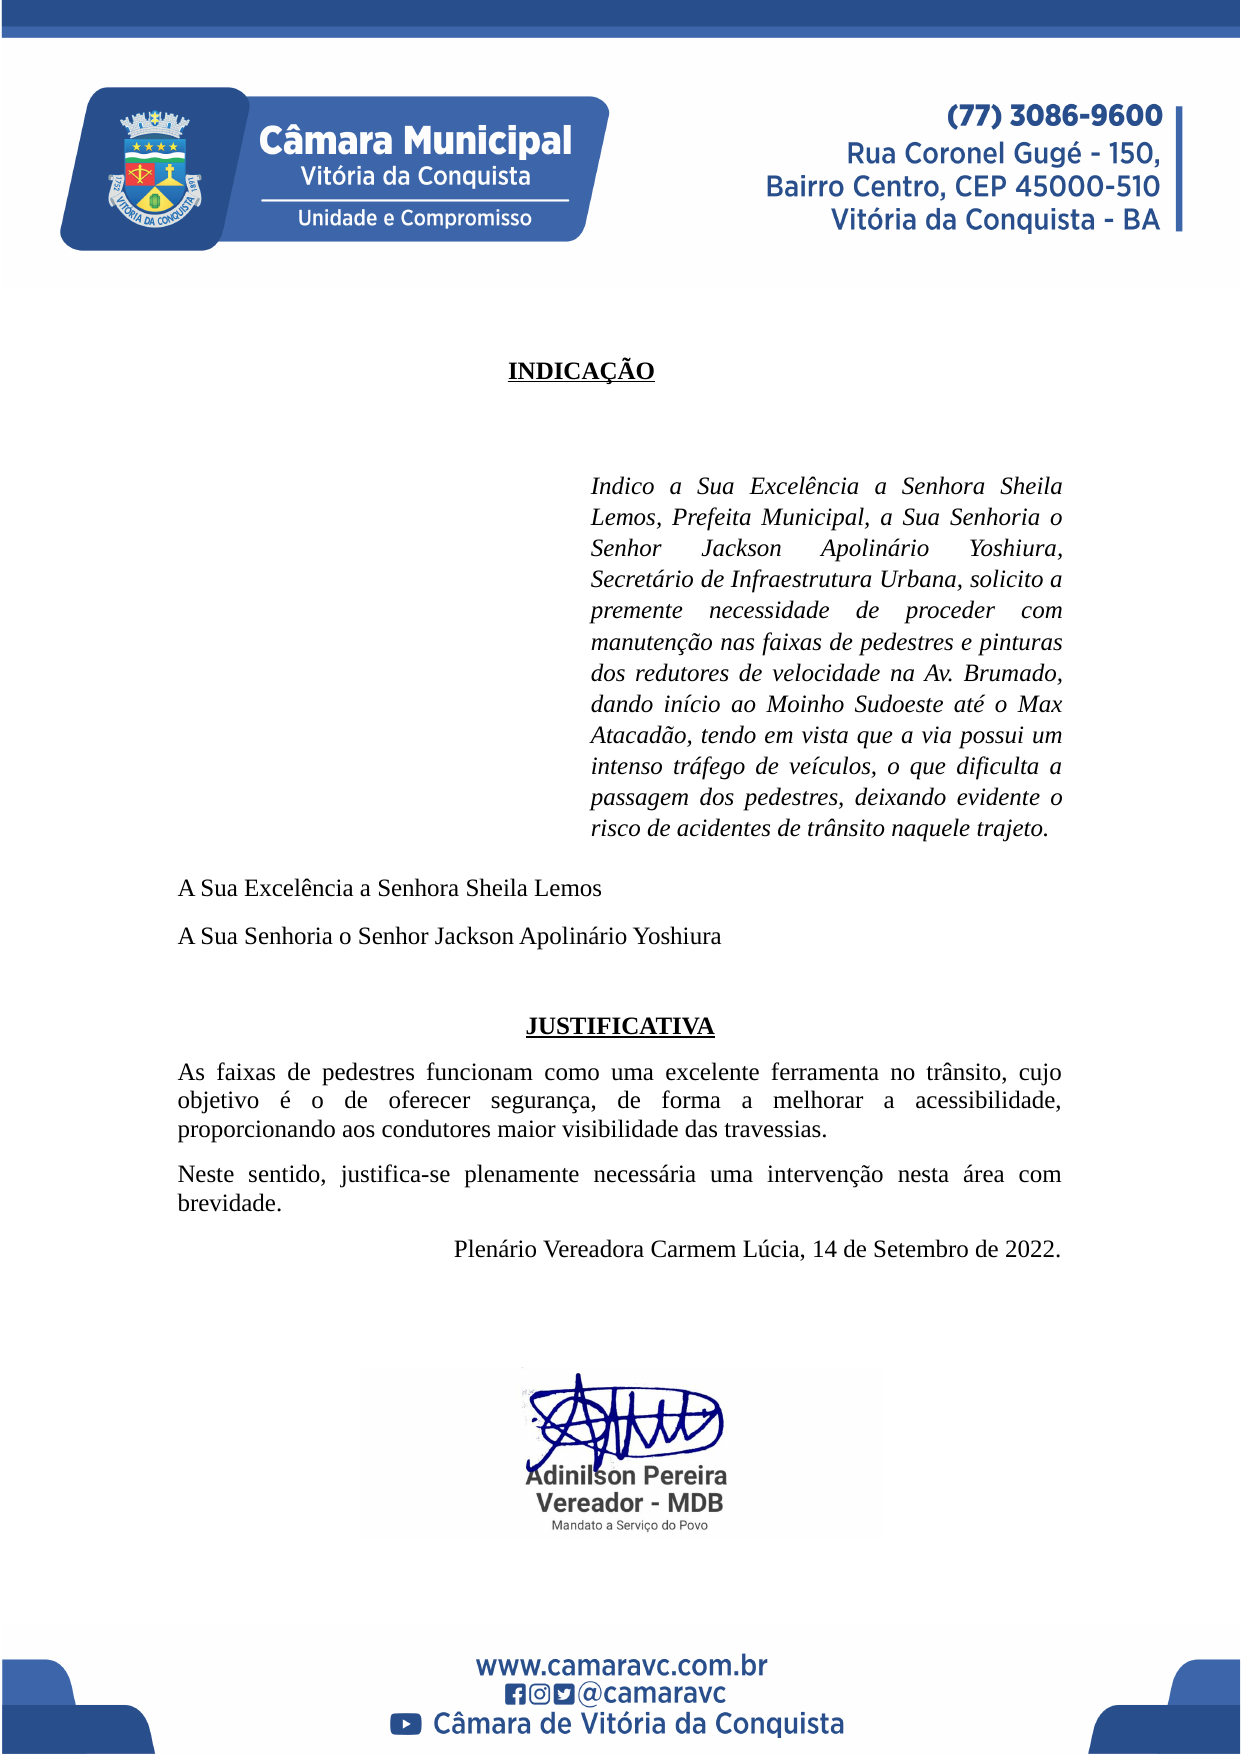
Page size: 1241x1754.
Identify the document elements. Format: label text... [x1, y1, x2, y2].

picture [1, 0, 1240, 288]
text A Sua Senhoria o Senhor Jackson Apolinário Yoshiura [177, 921, 1063, 950]
text Neste sentido, justifica-se plenamente necessária uma intervenção nesta área com brevidade. [177, 1159, 1063, 1217]
text As faixas de pedestres funcionam como uma excelente ferramenta no trânsito, cujo objetivo é o de oferecer segurança, de forma a melhorar a acessibilidade, proporcionando aos condutores maior visibilidade das travessias. [177, 1057, 1063, 1143]
text Indico a Sua Excelência a Senhora Sheila Lemos, Prefeita Municipal, a Sua Senhoria o Senhor Jackson Apolinário Yoshiura, Secretário de Infraestrutura Urbana, solicito a premente necessidade de proceder com manutenção nas faixas de pedestres e pinturas dos redutores de velocidade na Av. Brumado, dando início ao Moinho Sudoeste até o Max Atacadão, tendo em vista que a via possui um intenso tráfego de veículos, o que dificulta a passagem dos pedestres, deixando evidente o risco de acidentes de trânsito naquele trajeto. [591, 471, 1063, 842]
text INDICAÇÃO [508, 356, 1063, 384]
picture [359, 1367, 885, 1539]
picture [2, 1624, 1241, 1754]
text JUSTIFICATIVA [177, 1011, 1063, 1040]
text A Sua Excelência a Senhora Sheila Lemos [177, 873, 1063, 902]
text Plenário Vereadora Carmem Lúcia, 14 de Setembro de 2022. [177, 1234, 1063, 1262]
